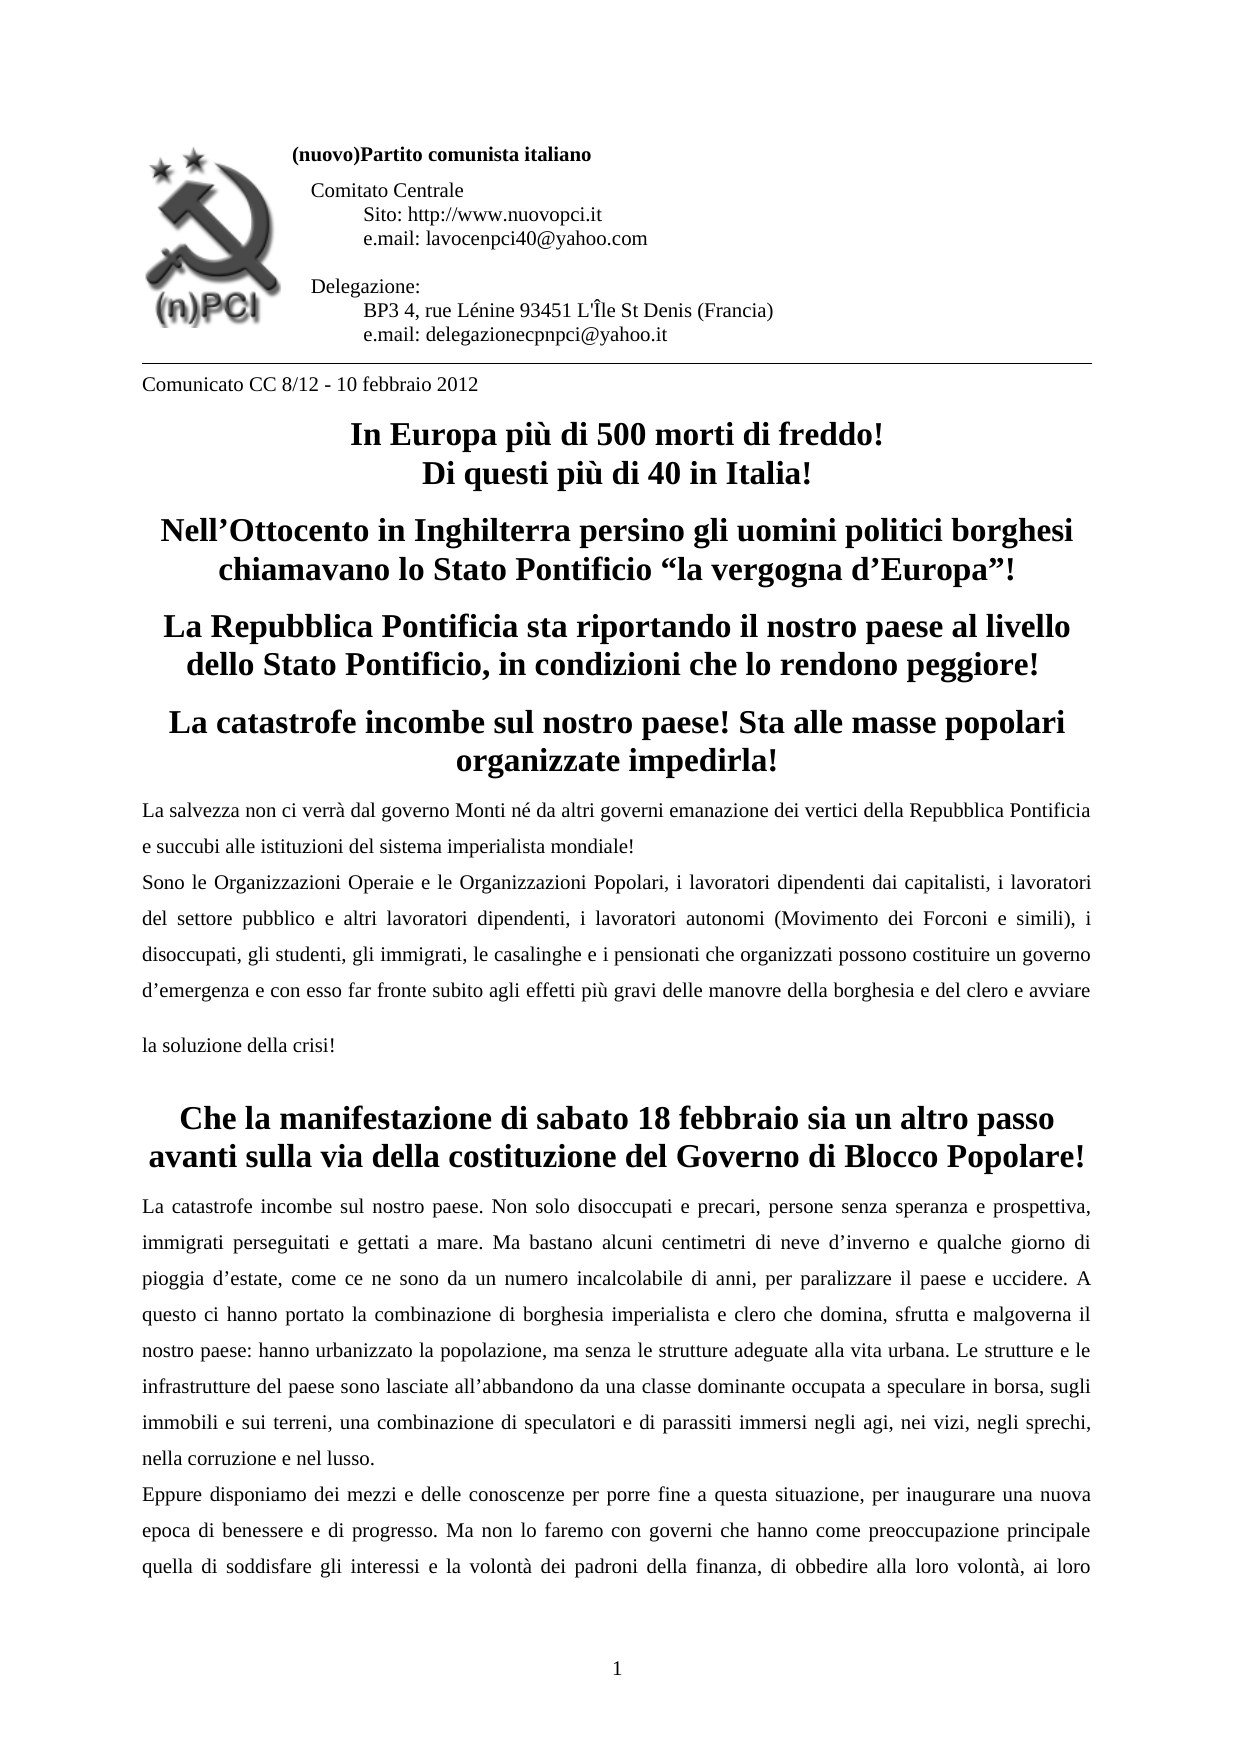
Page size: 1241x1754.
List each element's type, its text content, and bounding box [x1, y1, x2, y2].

text e.mail: delegazionecpnpci@yahoo.it [363, 322, 1092, 346]
text In Europa più di 500 morti di freddo! [142, 415, 1092, 453]
text La Repubblica Pontificia sta riportando il nostro paese al livello dello Stato Pontificio, in condizioni che lo rendono peggiore! [142, 606, 1092, 683]
picture [143, 143, 282, 328]
text Sono le Organizzazioni Operaie e le Organizzazioni Popolari, i lavoratori dipendenti dai capitalisti, i lavoratori del settore pubblico e altri lavoratori dipendenti, i lavoratori autonomi (Movimento dei Forconi e simili), i disoccupati, gli studenti, gli immigrati, le casalinghe e i pensionati che organizzati possono costituire un governo d’emergenza e con esso far fronte subito agli effetti più gravi delle manovre della borghesia e del clero e avviare la soluzione della crisi! [142, 870, 1092, 1060]
text Che la manifestazione di sabato 18 febbraio sia un altro passo avanti sulla via della costituzione del Governo di Blocco Popolare! [142, 1098, 1092, 1175]
text BP3 4, rue Lénine 93451 L'Île St Denis (Francia) [363, 298, 1092, 322]
text Comunicato CC 8/12 - 10 febbraio 2012 [142, 371, 1092, 396]
text La salvezza non ci verrà dal governo Monti né da altri governi emanazione dei vertici della Repubblica Pontificia e succubi alle istituzioni del sistema imperialista mondiale! [142, 798, 1092, 858]
text Nell’Ottocento in Inghilterra persino gli uomini politici borghesi chiamavano lo Stato Pontificio “la vergogna d’Europa”! [142, 511, 1092, 587]
text Eppure disponiamo dei mezzi e delle conoscenze per porre fine a questa situazione, per inaugurare una nuova epoca di benessere e di progresso. Ma non lo faremo con governi che hanno come preoccupazione principale quella di soddisfare gli interessi e la volontà dei padroni della finanza, di obbedire alla loro volontà, ai loro [142, 1482, 1092, 1578]
text Comitato Centrale [311, 178, 1092, 202]
text e.mail: lavocenpci40@yahoo.com [363, 226, 1092, 250]
text La catastrofe incombe sul nostro paese. Non solo disoccupati e precari, persone senza speranza e prospettiva, immigrati perseguitati e gettati a mare. Ma bastano alcuni centimetri di neve d’inverno e qualche giorno di pioggia d’estate, come ce ne sono da un numero incalcolabile di anni, per paralizzare il paese e uccidere. A questo ci hanno portato la combinazione di borghesia imperialista e clero che domina, sfrutta e malgoverna il nostro paese: hanno urbanizzato la popolazione, ma senza le strutture adeguate alla vita urbana. Le strutture e le infrastrutture del paese sono lasciate all’abbandono da una classe dominante occupata a speculare in borsa, sugli immobili e sui terreni, una combinazione di speculatori e di parassiti immersi negli agi, nei vizi, negli sprechi, nella corruzione e nel lusso. [142, 1194, 1092, 1470]
text Sito: http://www.nuovopci.it [363, 202, 1092, 226]
text Di questi più di 40 in Italia! [142, 453, 1092, 491]
text Delegazione: [311, 274, 1092, 298]
text (nuovo)Partito comunista italiano [292, 142, 1092, 166]
text La catastrofe incombe sul nostro paese! Sta alle masse popolari organizzate impedirla! [142, 702, 1092, 779]
